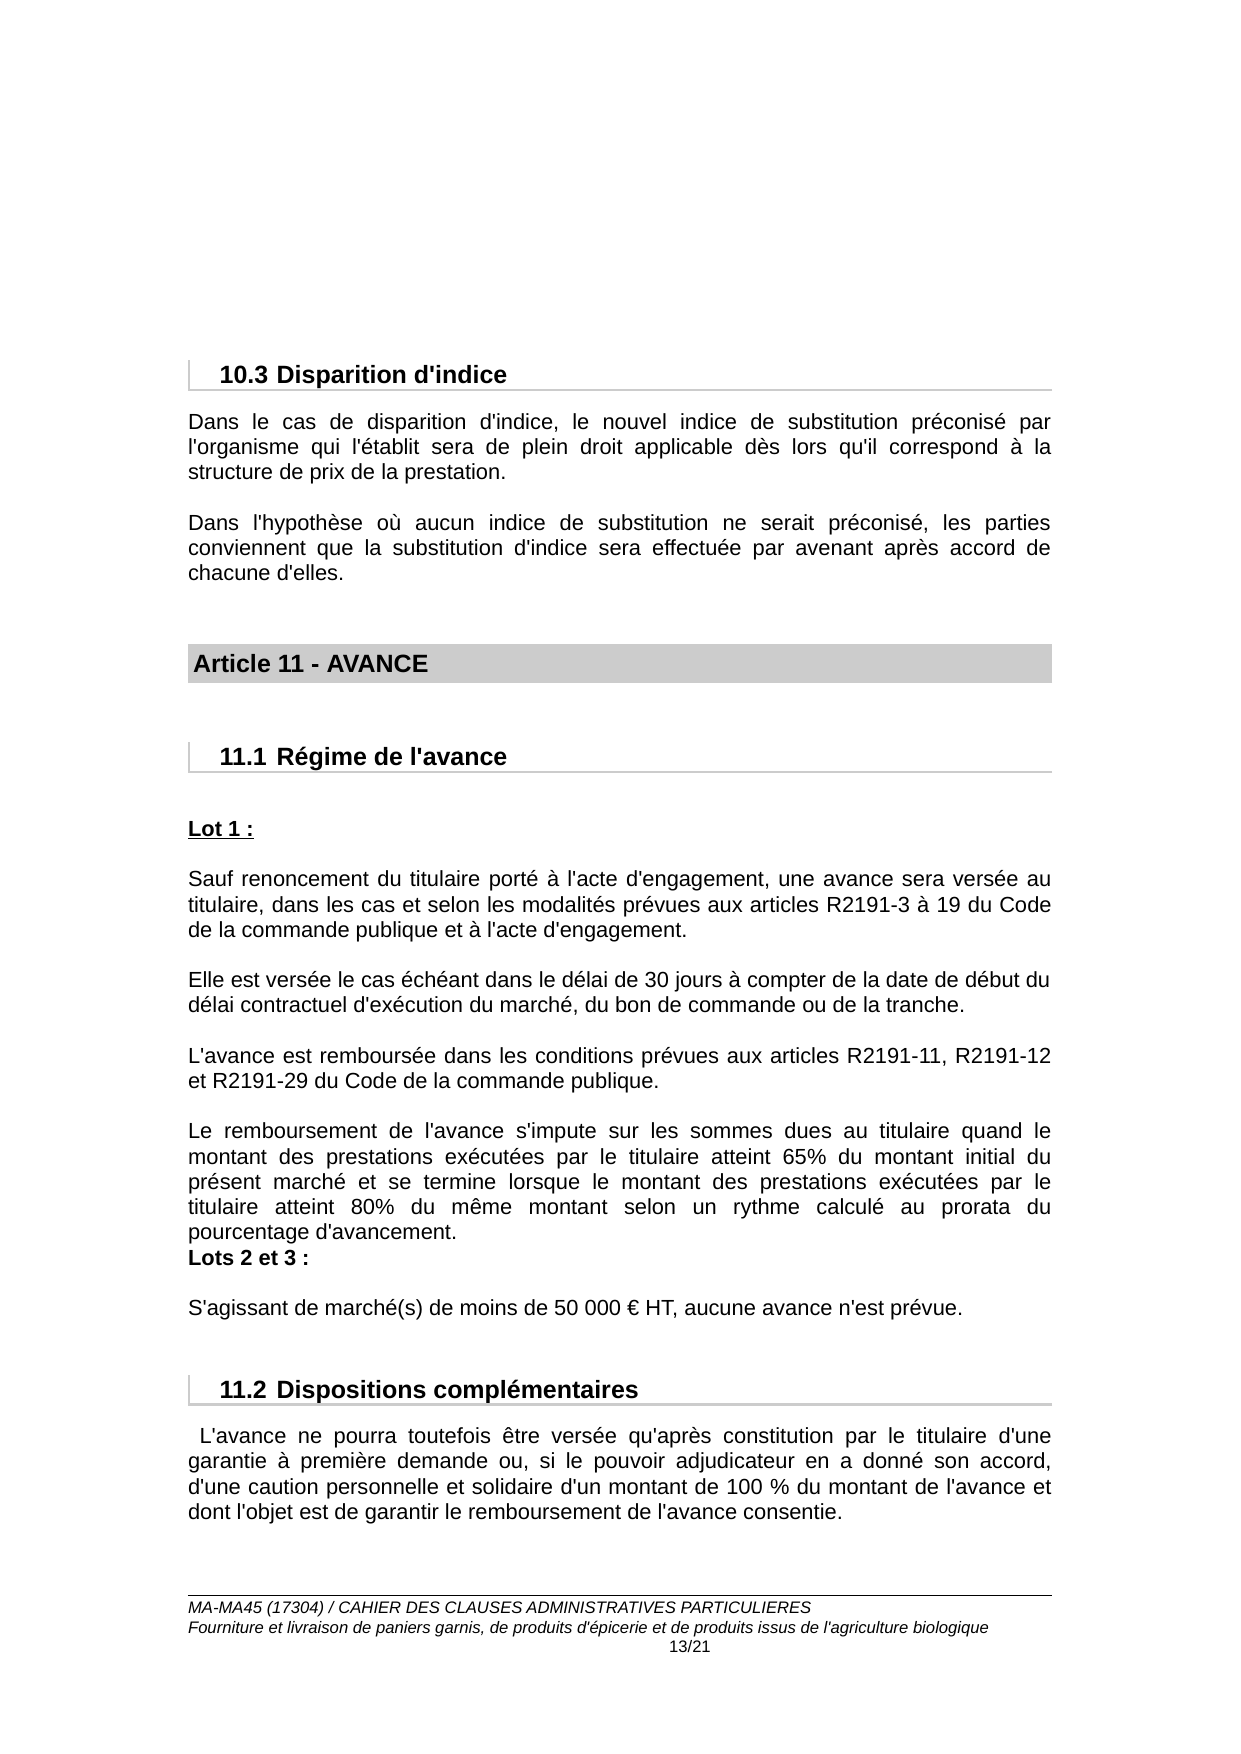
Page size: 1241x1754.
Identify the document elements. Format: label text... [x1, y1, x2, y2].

text L'avance est remboursée dans les conditions prévues aux articles R2191-11, R2191-12 et R2191-29 du Code de la commande publique. [188, 1043, 1052, 1093]
text Lot 1 : [188, 816, 1052, 841]
text Le remboursement de l'avance s'impute sur les sommes dues au titulaire quand le montant des prestations exécutées par le titulaire atteint 65% du montant initial du présent marché et se termine lorsque le montant des prestations exécutées par le titulaire atteint 80% du même montant selon un rythme calculé au prorata du pourcentage d'avancement. [188, 1118, 1052, 1244]
text Dans le cas de disparition d'indice, le nouvel indice de substitution préconisé par l'organisme qui l'établit sera de plein droit applicable dès lors qu'il correspond à la structure de prix de la prestation. [188, 409, 1052, 484]
text Sauf renoncement du titulaire porté à l'acte d'engagement, une avance sera versée au titulaire, dans les cas et selon les modalités prévues aux articles R2191-3 à 19 du Code de la commande publique et à l'acte d'engagement. [188, 866, 1052, 942]
subtitle AVANCE [190, 646, 1050, 681]
text S'agissant de marché(s) de moins de 50 000 € HT, aucune avance n'est prévue. [188, 1295, 1052, 1320]
text Lots 2 et 3 : [188, 1244, 1052, 1269]
text L'avance ne pourra toutefois être versée qu'après constitution par le titulaire d'une garantie à première demande ou, si le pouvoir adjudicateur en a donné son accord, d'une caution personnelle et solidaire d'un montant de 100 % du montant de l'avance et dont l'objet est de garantir le remboursement de l'avance consentie. [188, 1423, 1052, 1524]
subtitle Disparition d'indice [190, 360, 1052, 389]
subtitle Dispositions complémentaires [190, 1375, 1052, 1403]
subtitle Régime de l'avance [190, 742, 1052, 771]
text Elle est versée le cas échéant dans le délai de 30 jours à compter de la date de début du délai contractuel d'exécution du marché, du bon de commande ou de la tranche. [188, 967, 1052, 1017]
text Dans l'hypothèse où aucun indice de substitution ne serait préconisé, les parties conviennent que la substitution d'indice sera effectuée par avenant après accord de chacune d'elles. [188, 509, 1052, 585]
